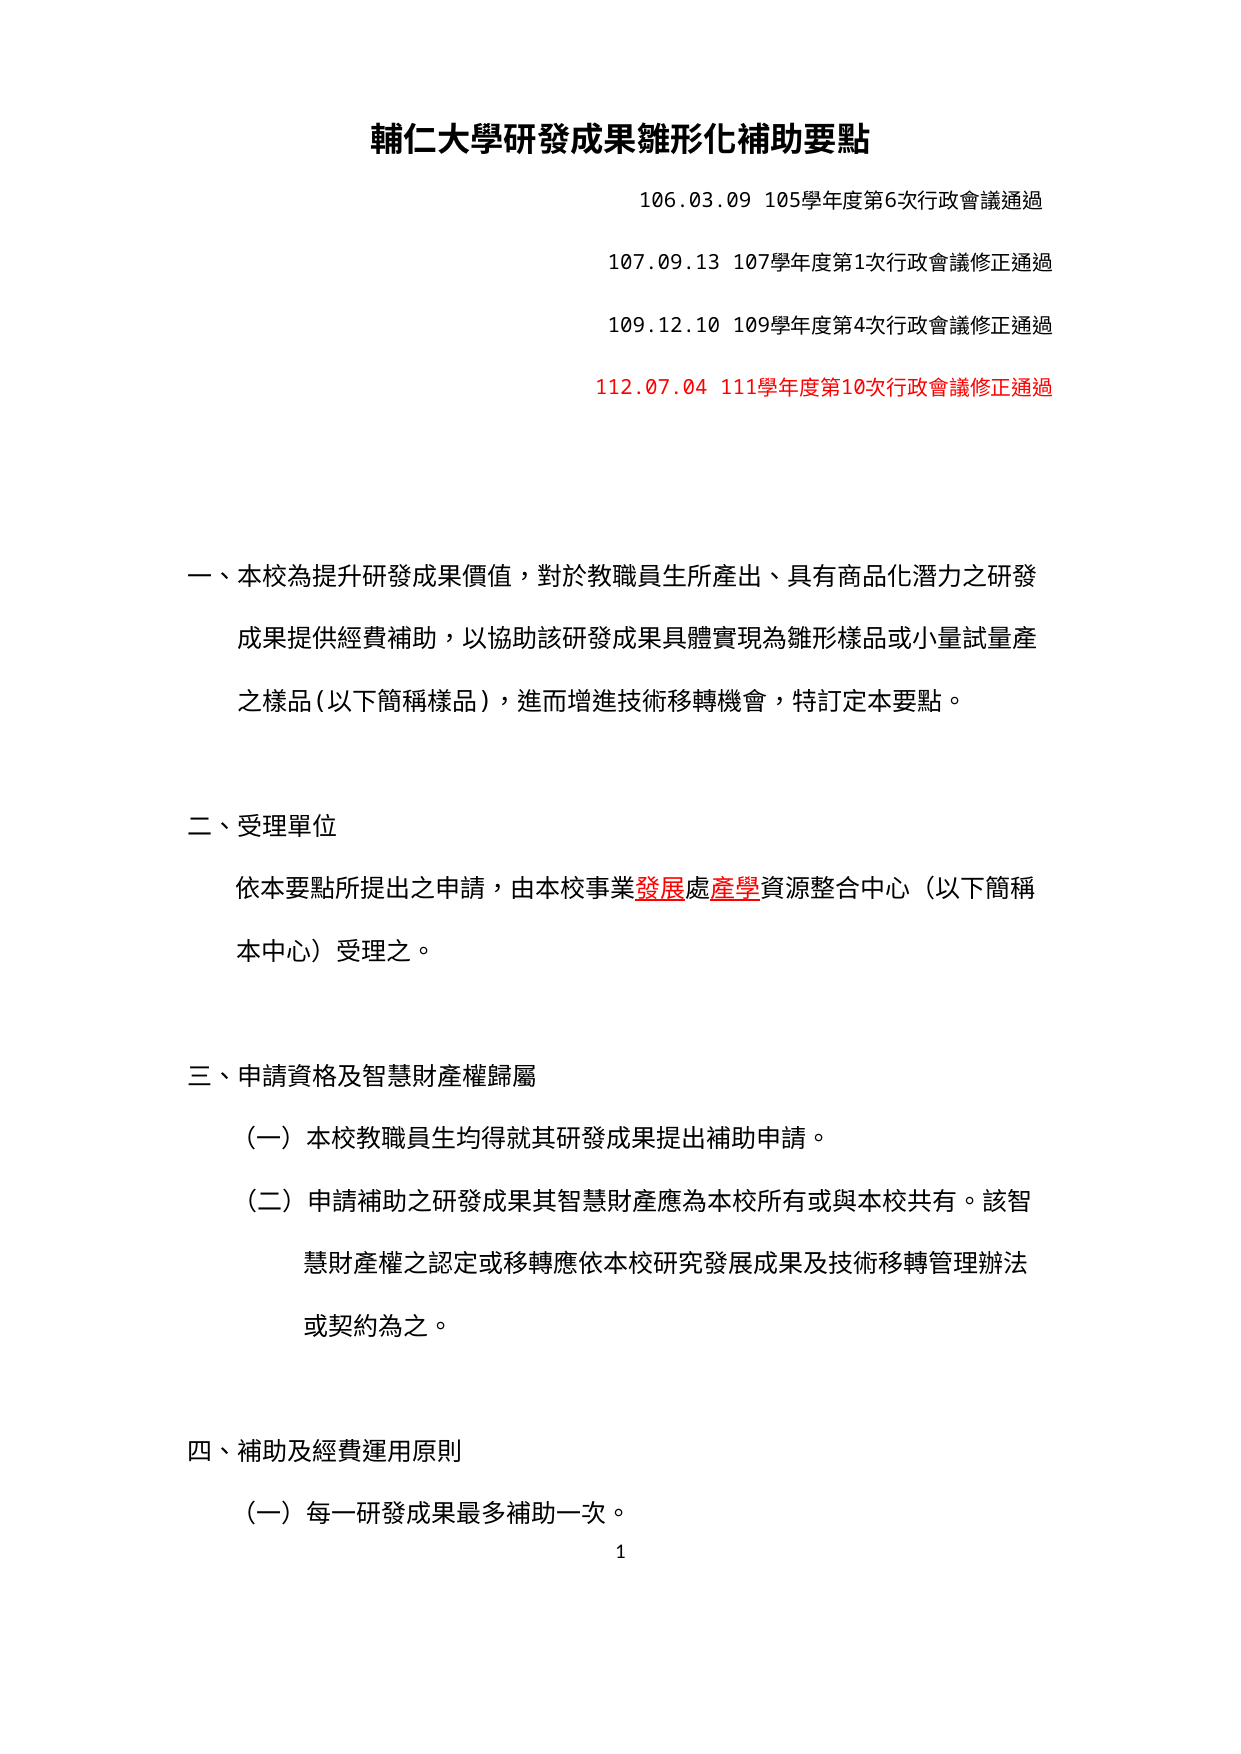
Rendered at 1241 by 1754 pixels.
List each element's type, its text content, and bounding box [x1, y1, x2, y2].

text 107.09.13 107學年度第1次行政會議修正通過 [187, 220, 1053, 282]
text 三、申請資格及智慧財產權歸屬 [187, 1032, 1053, 1095]
text 依本要點所提出之申請，由本校事業發展處產學資源整合中心（以下簡稱本中心）受理之。 [235, 845, 1053, 970]
text 109.12.10 109學年度第4次行政會議修正通過 [187, 282, 1053, 345]
text 112.07.04 111學年度第10次行政會議修正通過 [187, 345, 1053, 407]
text （一）本校教職員生均得就其研發成果提出補助申請。 [231, 1095, 1053, 1157]
text （一）每一研發成果最多補助一次。 [231, 1470, 1053, 1532]
text 二、受理單位 [187, 782, 1053, 845]
text 106.03.09 105學年度第6次行政會議通過 [187, 157, 1053, 220]
text 輔仁大學研發成果雛形化補助要點 [187, 95, 1053, 157]
text 一、本校為提升研發成果價值，對於教職員生所產出、具有商品化潛力之研發成果提供經費補助，以協助該研發成果具體實現為雛形樣品或小量試量產之樣品(以下簡稱樣品)，進而增進技術移轉機會，特訂定本要點。 [187, 532, 1053, 720]
text 四、補助及經費運用原則 [187, 1407, 1053, 1470]
text （二）申請補助之研發成果其智慧財產應為本校所有或與本校共有。該智慧財產權之認定或移轉應依本校研究發展成果及技術移轉管理辦法或契約為之。 [232, 1157, 1053, 1345]
